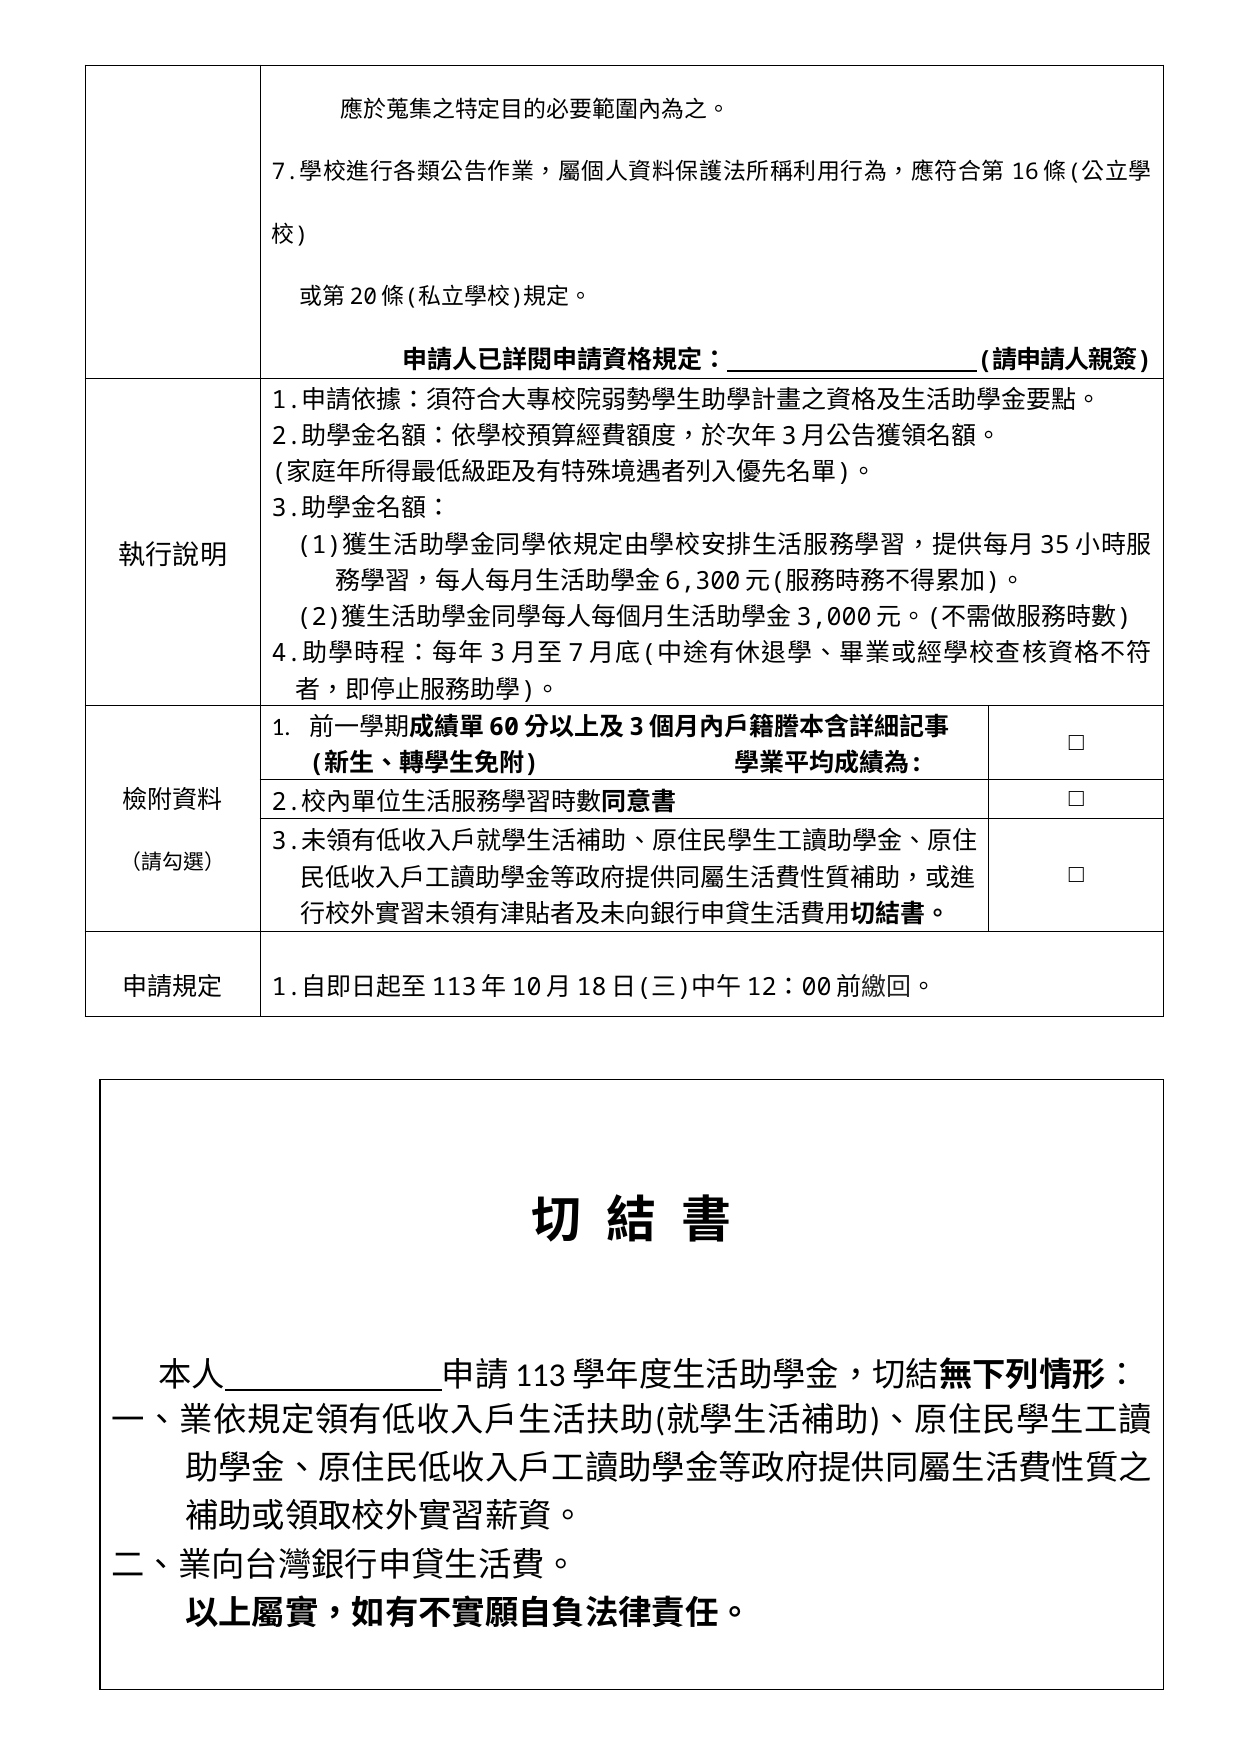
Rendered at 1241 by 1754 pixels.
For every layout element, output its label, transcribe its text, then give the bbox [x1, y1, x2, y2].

table_cell [86, 66, 260, 378]
table_cell 2.校內單位生活服務學習時數同意書 [261, 780, 988, 818]
table_cell 前一學期成績單60分以上及3個月內戶籍謄本含詳細記事 (新生、轉學生免附) 學業平均成績為: [261, 706, 988, 779]
table_cell 應於蒐集之特定目的必要範圍內為之。 7.學校進行各類公告作業，屬個人資料保護法所稱利用行為，應符合第16條(公立學校) 或第20條(私立學校)規定。 申請人已詳閱申請資格規定： (請申請人親簽) [261, 66, 1163, 378]
table_cell 1.申請依據：須符合大專校院弱勢學生助學計畫之資格及生活助學金要點。 2.助學金名額：依學校預算經費額度，於次年3月公告獲領名額。 (家庭年所得最低級距及有特殊境遇者列入優先名單)。 3.助學金名額： (1)獲生活助學金同學依規定由學校安排生活服務學習，提供每月35小時服務學習，每人每月生活助學金6,300元(服務時務不得累加)。 (2)獲生活助學金同學每人每個月生活助學金3,000元。(不需做服務時數) 4.助學時程：每年3月至7月底(中途有休退學、畢業或經學校查核資格不符者，即停止服務助學)。 [261, 379, 1163, 705]
table_cell 申請規定 [86, 932, 260, 1016]
table_cell 檢附資料 （請勾選） [86, 706, 260, 931]
table_header 切 結 書 本人 申請113學年度生活助學金，切結無下列情形： 一、業依規定領有低收入戶生活扶助(就學生活補助)、原住民學生工讀助學金、原住民低收入戶工讀助學金等政府提供同屬生活費性質之補助或領取校外實習薪資。 二、業向台灣銀行申貸生活費。 以上屬實，如有不實願自負法律責任。 [101, 1080, 1163, 1688]
table_cell 3.未領有低收入戶就學生活補助、原住民學生工讀助學金、原住民低收入戶工讀助學金等政府提供同屬生活費性質補助，或進行校外實習未領有津貼者及未向銀行申貸生活費用切結書。 [261, 819, 988, 931]
table_cell □ [989, 819, 1163, 931]
table_cell 執行說明 [86, 379, 260, 705]
table_cell □ [989, 706, 1163, 779]
table_cell □ [989, 780, 1163, 818]
table_cell 1.自即日起至113年10月18日(三)中午12：00前繳回。 [261, 932, 1163, 1016]
